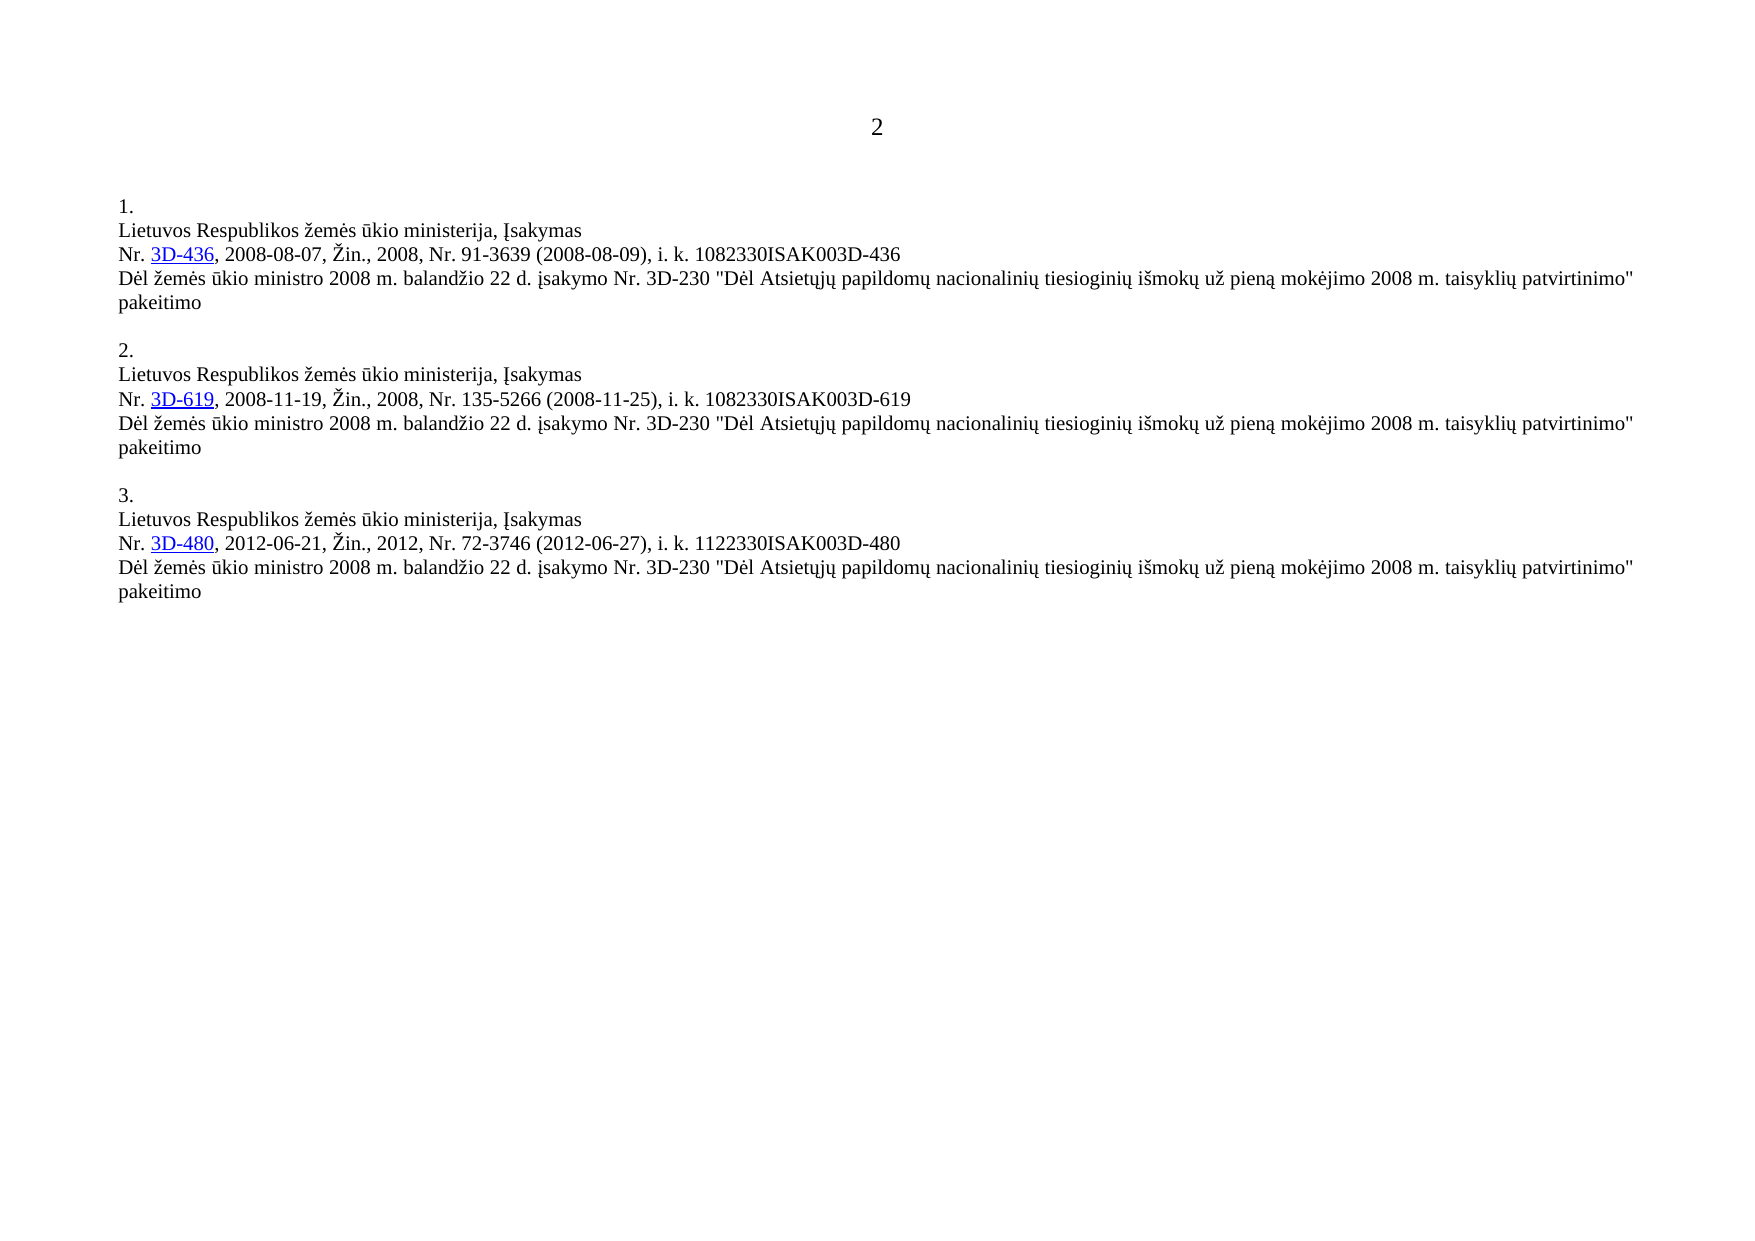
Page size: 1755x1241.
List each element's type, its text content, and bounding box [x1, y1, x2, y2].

text Nr. 3D-480, 2012-06-21, Žin., 2012, Nr. 72-3746 (2012-06-27), i. k. 1122330ISAK003D-480 [118, 531, 1636, 555]
text Lietuvos Respublikos žemės ūkio ministerija, Įsakymas [118, 362, 1636, 386]
text Lietuvos Respublikos žemės ūkio ministerija, Įsakymas [118, 218, 1636, 242]
text 3. [118, 483, 1636, 507]
text Dėl žemės ūkio ministro 2008 m. balandžio 22 d. įsakymo Nr. 3D-230 "Dėl Atsietųjų papildomų nacionalinių tiesioginių išmokų už pieną mokėjimo 2008 m. taisyklių patvirtinimo" pakeitimo [118, 555, 1636, 603]
text Nr. 3D-619, 2008-11-19, Žin., 2008, Nr. 135-5266 (2008-11-25), i. k. 1082330ISAK003D-619 [118, 386, 1636, 411]
text 2. [118, 338, 1636, 362]
text Dėl žemės ūkio ministro 2008 m. balandžio 22 d. įsakymo Nr. 3D-230 "Dėl Atsietųjų papildomų nacionalinių tiesioginių išmokų už pieną mokėjimo 2008 m. taisyklių patvirtinimo" pakeitimo [118, 266, 1636, 314]
text Lietuvos Respublikos žemės ūkio ministerija, Įsakymas [118, 507, 1636, 531]
text Nr. 3D-436, 2008-08-07, Žin., 2008, Nr. 91-3639 (2008-08-09), i. k. 1082330ISAK003D-436 [118, 242, 1636, 266]
text 1. [118, 194, 1636, 218]
text Dėl žemės ūkio ministro 2008 m. balandžio 22 d. įsakymo Nr. 3D-230 "Dėl Atsietųjų papildomų nacionalinių tiesioginių išmokų už pieną mokėjimo 2008 m. taisyklių patvirtinimo" pakeitimo [118, 411, 1636, 459]
